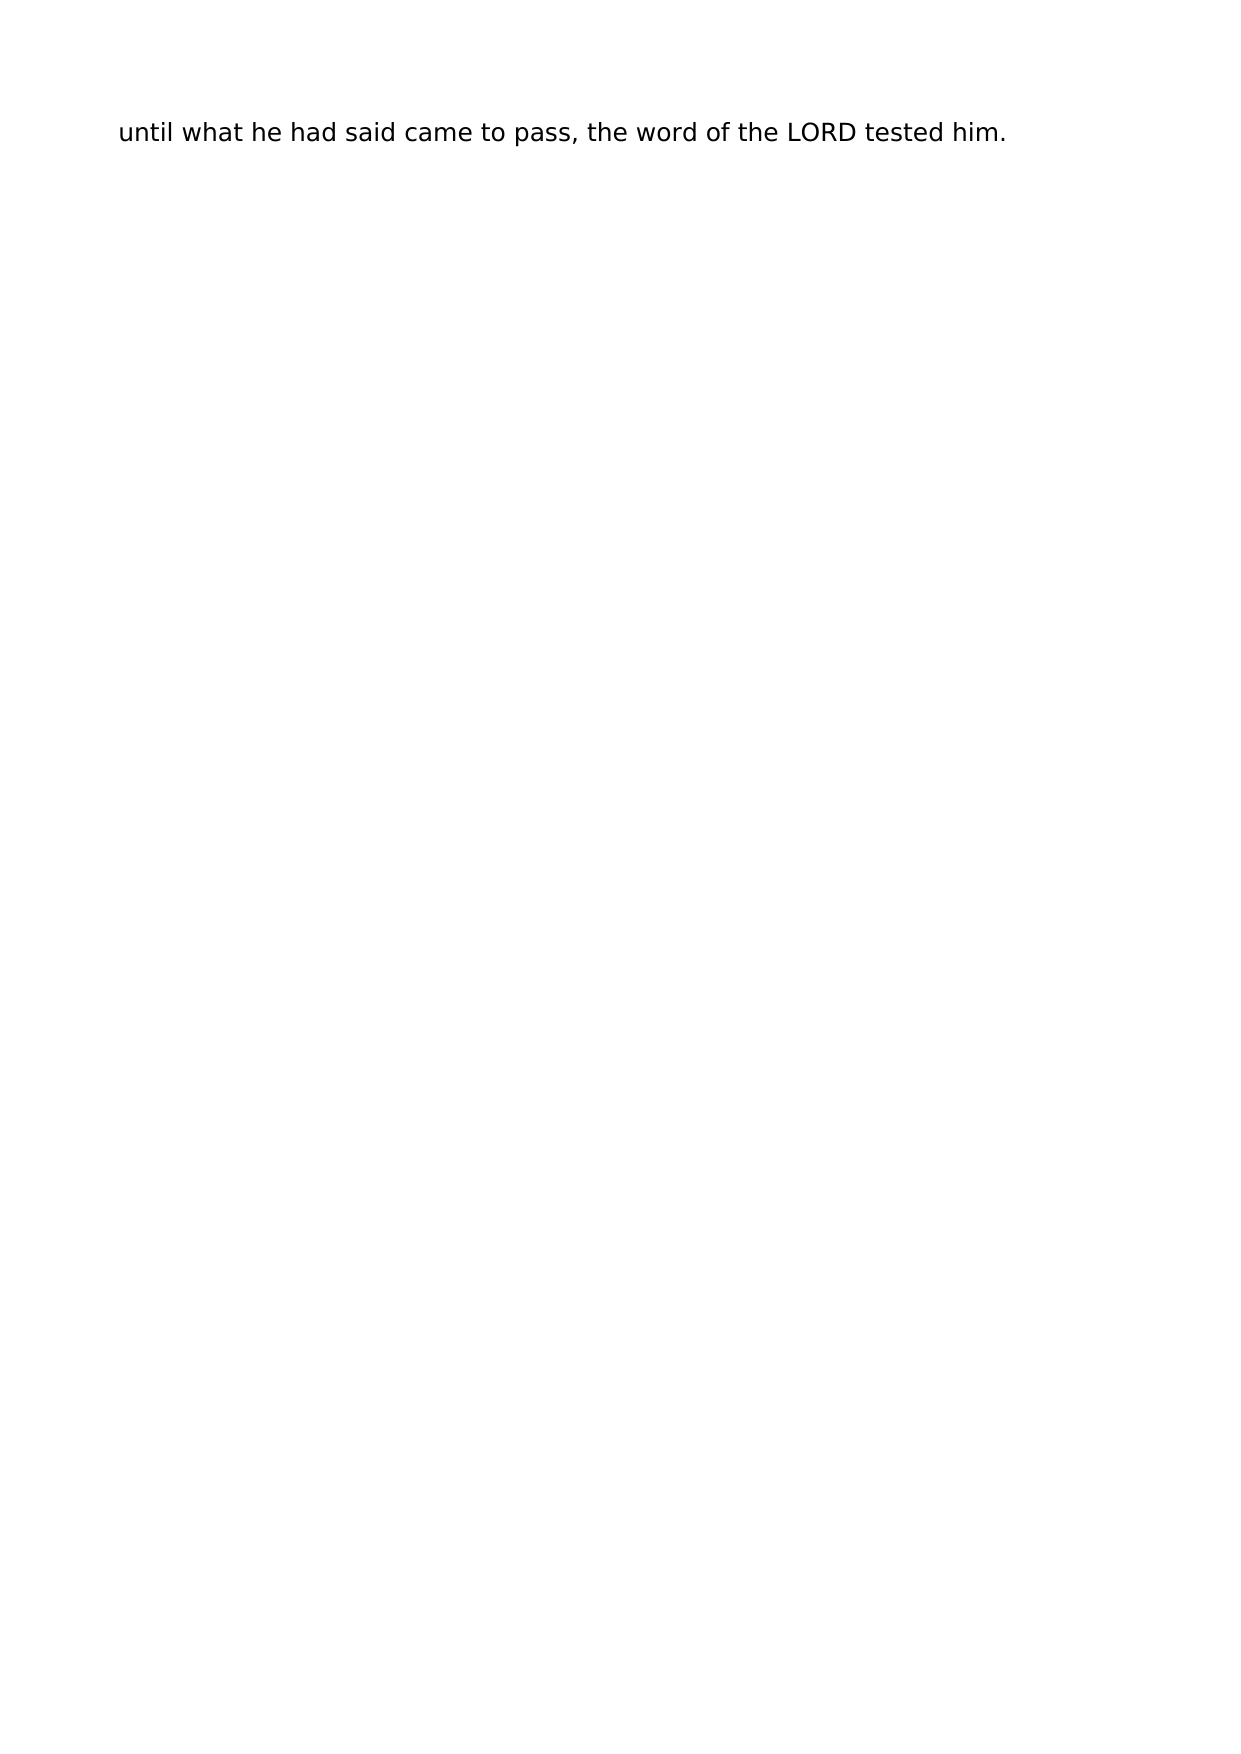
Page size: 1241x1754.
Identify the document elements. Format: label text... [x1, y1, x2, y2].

text until what he had said came to pass, the word of the LORD tested him. [118, 118, 1122, 147]
